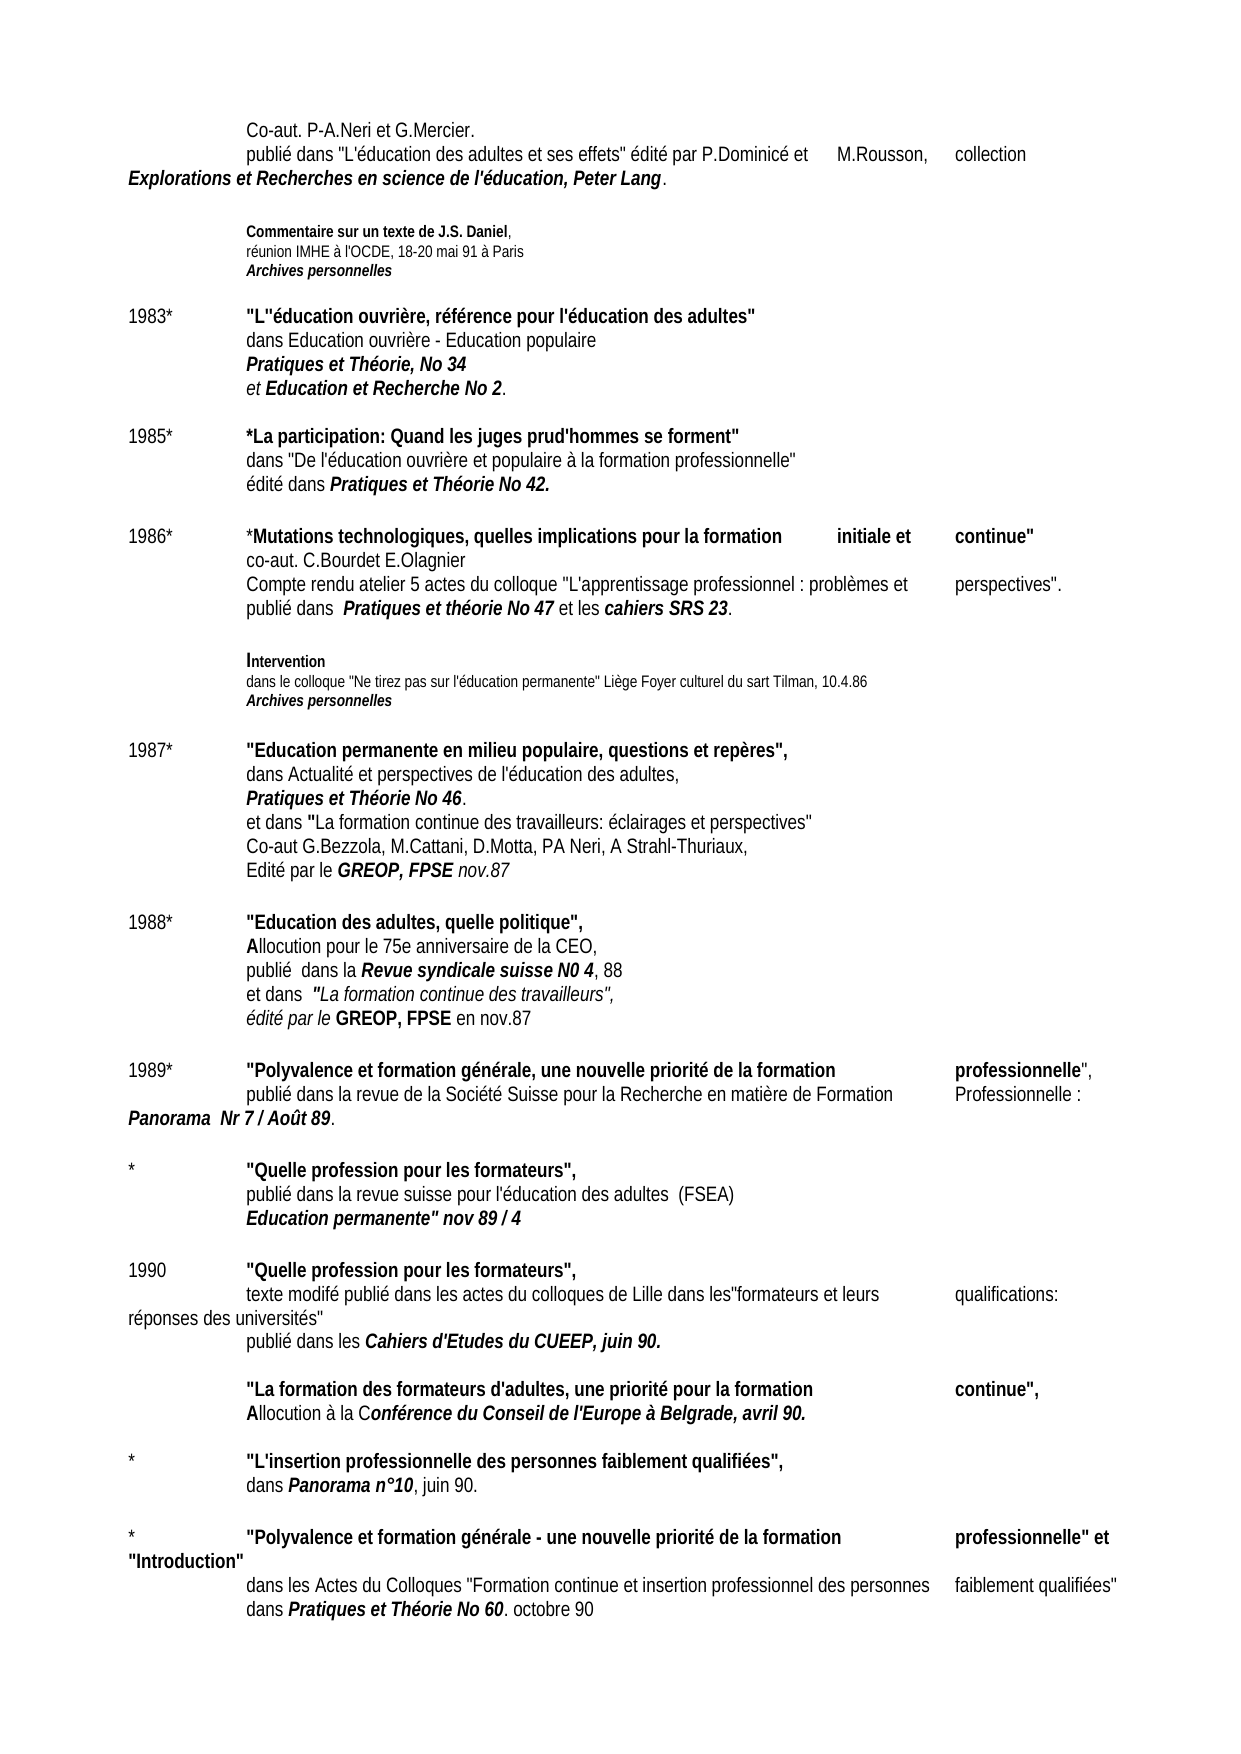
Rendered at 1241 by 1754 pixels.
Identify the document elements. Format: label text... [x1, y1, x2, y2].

text dans les Actes du Colloques "Formation continue et insertion professionnel des personnes faiblement qualifiées" [128, 1573, 1123, 1597]
text 1990 "Quelle profession pour les formateurs", [128, 1257, 1123, 1281]
text Archives personnelles [128, 691, 1123, 710]
text et dans "La formation continue des travailleurs", [128, 982, 1123, 1006]
text publié dans Pratiques et théorie No 47 et les cahiers SRS 23. [128, 596, 1123, 620]
text et dans "La formation continue des travailleurs: éclairages et perspectives" [128, 810, 1123, 834]
text 1983* "L''éducation ouvrière, référence pour l'éducation des adultes" [128, 304, 1123, 328]
text 1987* "Education permanente en milieu populaire, questions et repères", [128, 738, 1123, 762]
text et Education et Recherche No 2. [128, 376, 1123, 400]
text texte modifé publié dans les actes du colloques de Lille dans les"formateurs et leurs qualifications: réponses des universités" [128, 1281, 1123, 1329]
text 1985* *La participation: Quand les juges prud'hommes se forment" [128, 424, 1123, 448]
text * "Polyvalence et formation générale - une nouvelle priorité de la formation professionnelle" et "Introduction" [128, 1525, 1123, 1573]
text publié dans la revue suisse pour l'éducation des adultes (FSEA) [128, 1182, 1123, 1206]
text édité dans Pratiques et Théorie No 42. [128, 472, 1123, 496]
text dans le colloque "Ne tirez pas sur l'éducation permanente" Liège Foyer culturel du sart Tilman, 10.4.86 [128, 672, 1123, 691]
text dans "De l'éducation ouvrière et populaire à la formation professionnelle" [128, 448, 1123, 472]
text 1986* *Mutations technologiques, quelles implications pour la formation initiale et continue" [128, 524, 1123, 548]
text dans Actualité et perspectives de l'éducation des adultes, [128, 762, 1123, 786]
text Commentaire sur un texte de J.S. Daniel, [128, 218, 1123, 242]
text * "Quelle profession pour les formateurs", [128, 1158, 1123, 1182]
text Co-aut G.Bezzola, M.Cattani, D.Motta, PA Neri, A Strahl-Thuriaux, [128, 834, 1123, 858]
text Pratiques et Théorie No 46. [128, 786, 1123, 810]
text publié dans les Cahiers d'Etudes du CUEEP, juin 90. [128, 1329, 1123, 1353]
text dans Education ouvrière - Education populaire [128, 328, 1123, 352]
text * "L'insertion professionnelle des personnes faiblement qualifiées", [128, 1449, 1123, 1473]
text Compte rendu atelier 5 actes du colloque "L'apprentissage professionnel : problèmes et perspectives". [128, 572, 1123, 596]
text dans Panorama n°10, juin 90. [128, 1473, 1123, 1497]
text Co-aut. P-A.Neri et G.Mercier. [128, 118, 1123, 142]
text édité par le GREOP, FPSE en nov.87 [128, 1006, 1123, 1030]
text Edité par le GREOP, FPSE nov.87 [128, 858, 1123, 882]
text Allocution pour le 75e anniversaire de la CEO, [128, 934, 1123, 958]
text co-aut. C.Bourdet E.Olagnier [128, 548, 1123, 572]
text publié dans "L'éducation des adultes et ses effets" édité par P.Dominicé et M.Rousson, collection Explorations et Recherches en science de l'éducation, Peter Lang. [128, 142, 1123, 190]
text réunion IMHE à l'OCDE, 18-20 mai 91 à Paris [128, 242, 1123, 261]
text 1989* "Polyvalence et formation générale, une nouvelle priorité de la formation professionnelle", [128, 1058, 1123, 1082]
text "La formation des formateurs d'adultes, une priorité pour la formation continue", [128, 1377, 1123, 1401]
text Archives personnelles [128, 261, 1123, 280]
text Allocution à la Conférence du Conseil de l'Europe à Belgrade, avril 90. [128, 1401, 1123, 1425]
text publié dans la Revue syndicale suisse N0 4, 88 [128, 958, 1123, 982]
text Education permanente" nov 89 / 4 [128, 1206, 1123, 1229]
text publié dans la revue de la Société Suisse pour la Recherche en matière de Formation Professionnelle : Panorama Nr 7 / Août 89. [128, 1082, 1123, 1129]
text Intervention [128, 648, 1123, 672]
text Pratiques et Théorie, No 34 [128, 352, 1123, 376]
text 1988* "Education des adultes, quelle politique", [128, 910, 1123, 934]
text dans Pratiques et Théorie No 60. octobre 90 [128, 1597, 1123, 1621]
